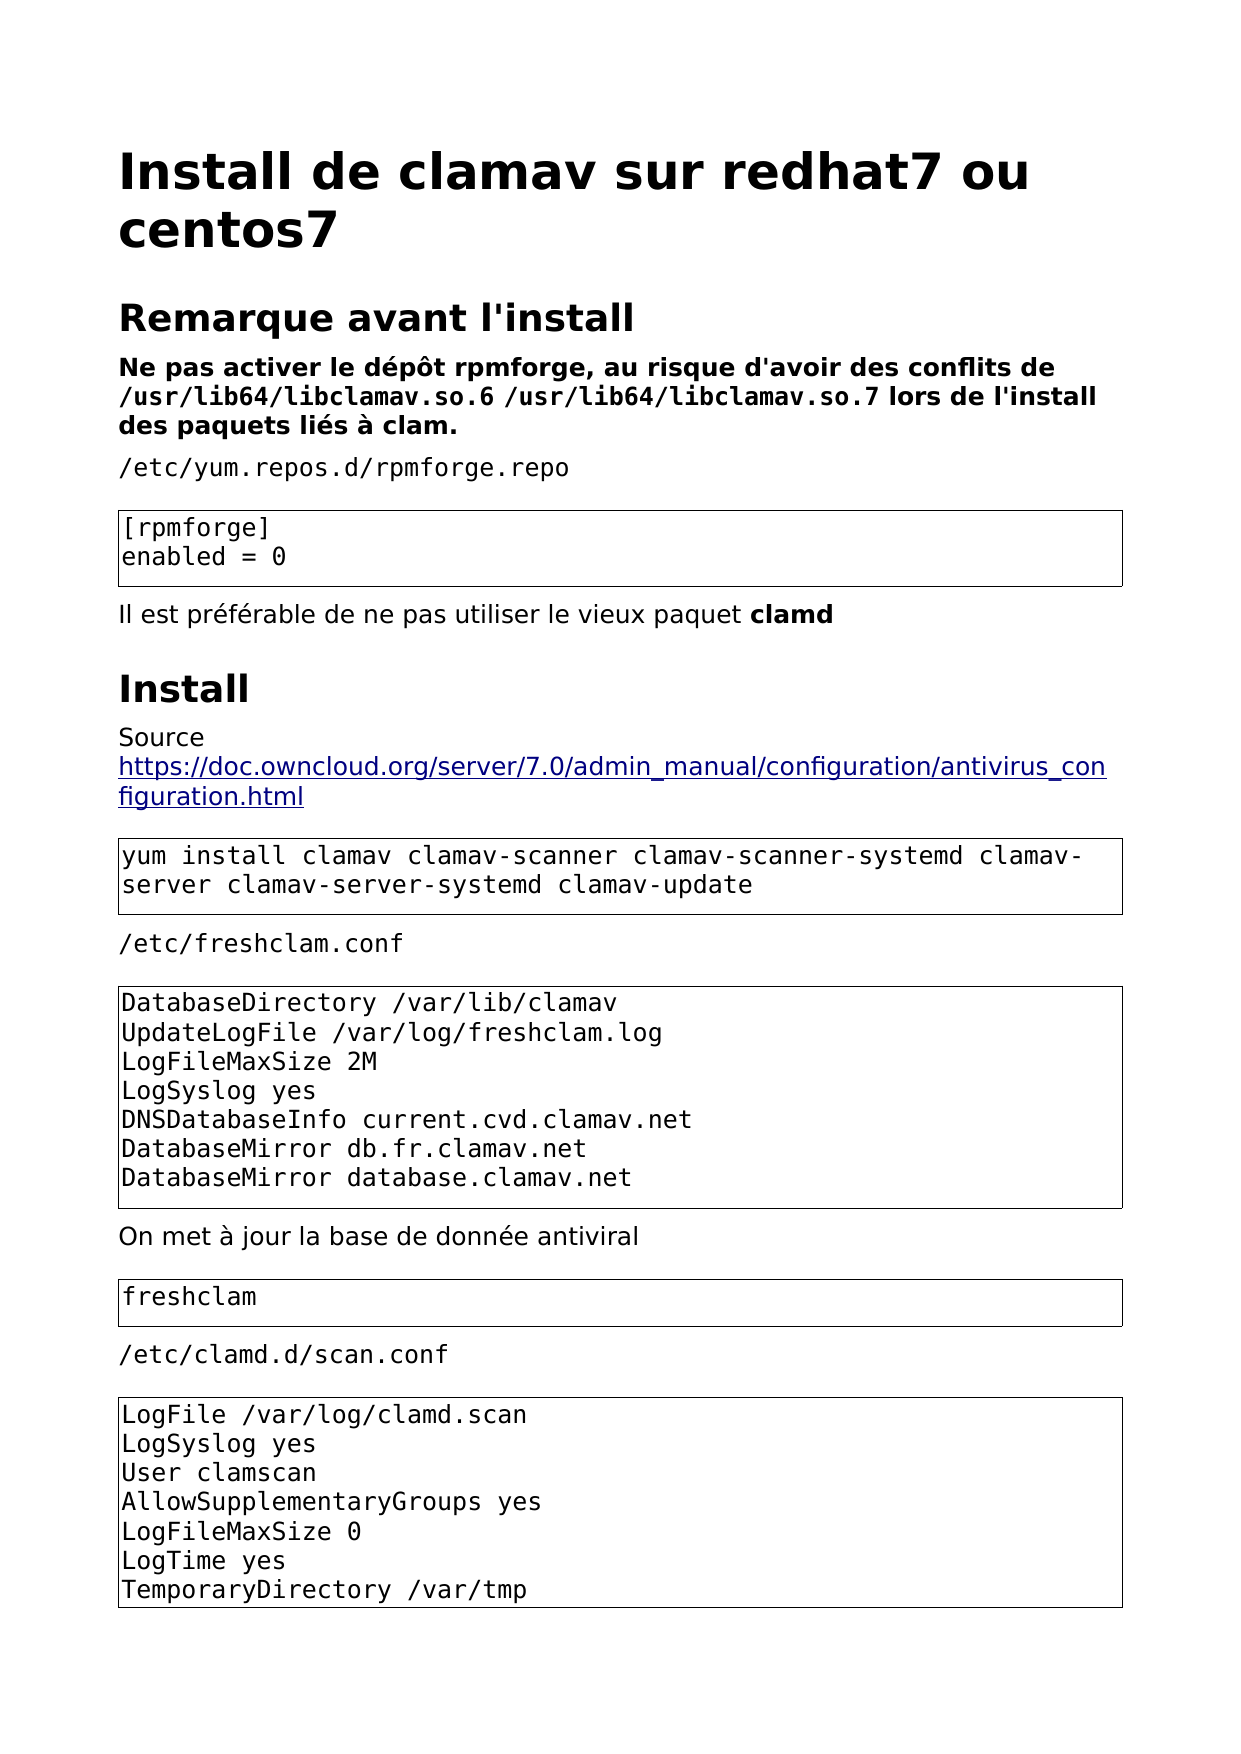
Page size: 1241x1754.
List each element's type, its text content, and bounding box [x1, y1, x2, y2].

table_header [rpmforge] enabled = 0 [119, 511, 1122, 586]
table_header yum install clamav clamav-scanner clamav-scanner-systemd clamav-server clamav-server-systemd clamav-update [119, 839, 1122, 914]
text Source https://doc.owncloud.org/server/7.0/admin_manual/configuration/antivirus_configuration.html [118, 723, 1122, 811]
text /etc/yum.repos.d/rpmforge.repo [118, 453, 1122, 482]
table_header DatabaseDirectory /var/lib/clamav UpdateLogFile /var/log/freshclam.log LogFileMaxSize 2M LogSyslog yes DNSDatabaseInfo current.cvd.clamav.net DatabaseMirror db.fr.clamav.net DatabaseMirror database.clamav.net [119, 987, 1122, 1207]
subtitle Install [118, 667, 1122, 711]
text /etc/freshclam.conf [118, 929, 1122, 958]
text On met à jour la base de donnée antiviral [118, 1222, 1122, 1252]
table_header freshclam [119, 1280, 1122, 1326]
text /etc/clamd.d/scan.conf [118, 1341, 1122, 1370]
text Il est préférable de ne pas utiliser le vieux paquet clamd [118, 601, 1122, 630]
subtitle Remarque avant l'install [118, 297, 1122, 341]
table_header LogFile /var/log/clamd.scan LogSyslog yes User clamscan AllowSupplementaryGroups yes LogFileMaxSize 0 LogTime yes TemporaryDirectory /var/tmp [119, 1398, 1122, 1607]
text Ne pas activer le dépôt rpmforge, au risque d'avoir des conflits de /usr/lib64/libclamav.so.6 /usr/lib64/libclamav.so.7 lors de l'install des paquets liés à clam. [118, 353, 1122, 441]
subtitle Install de clamav sur redhat7 ou centos7 [118, 143, 1122, 259]
